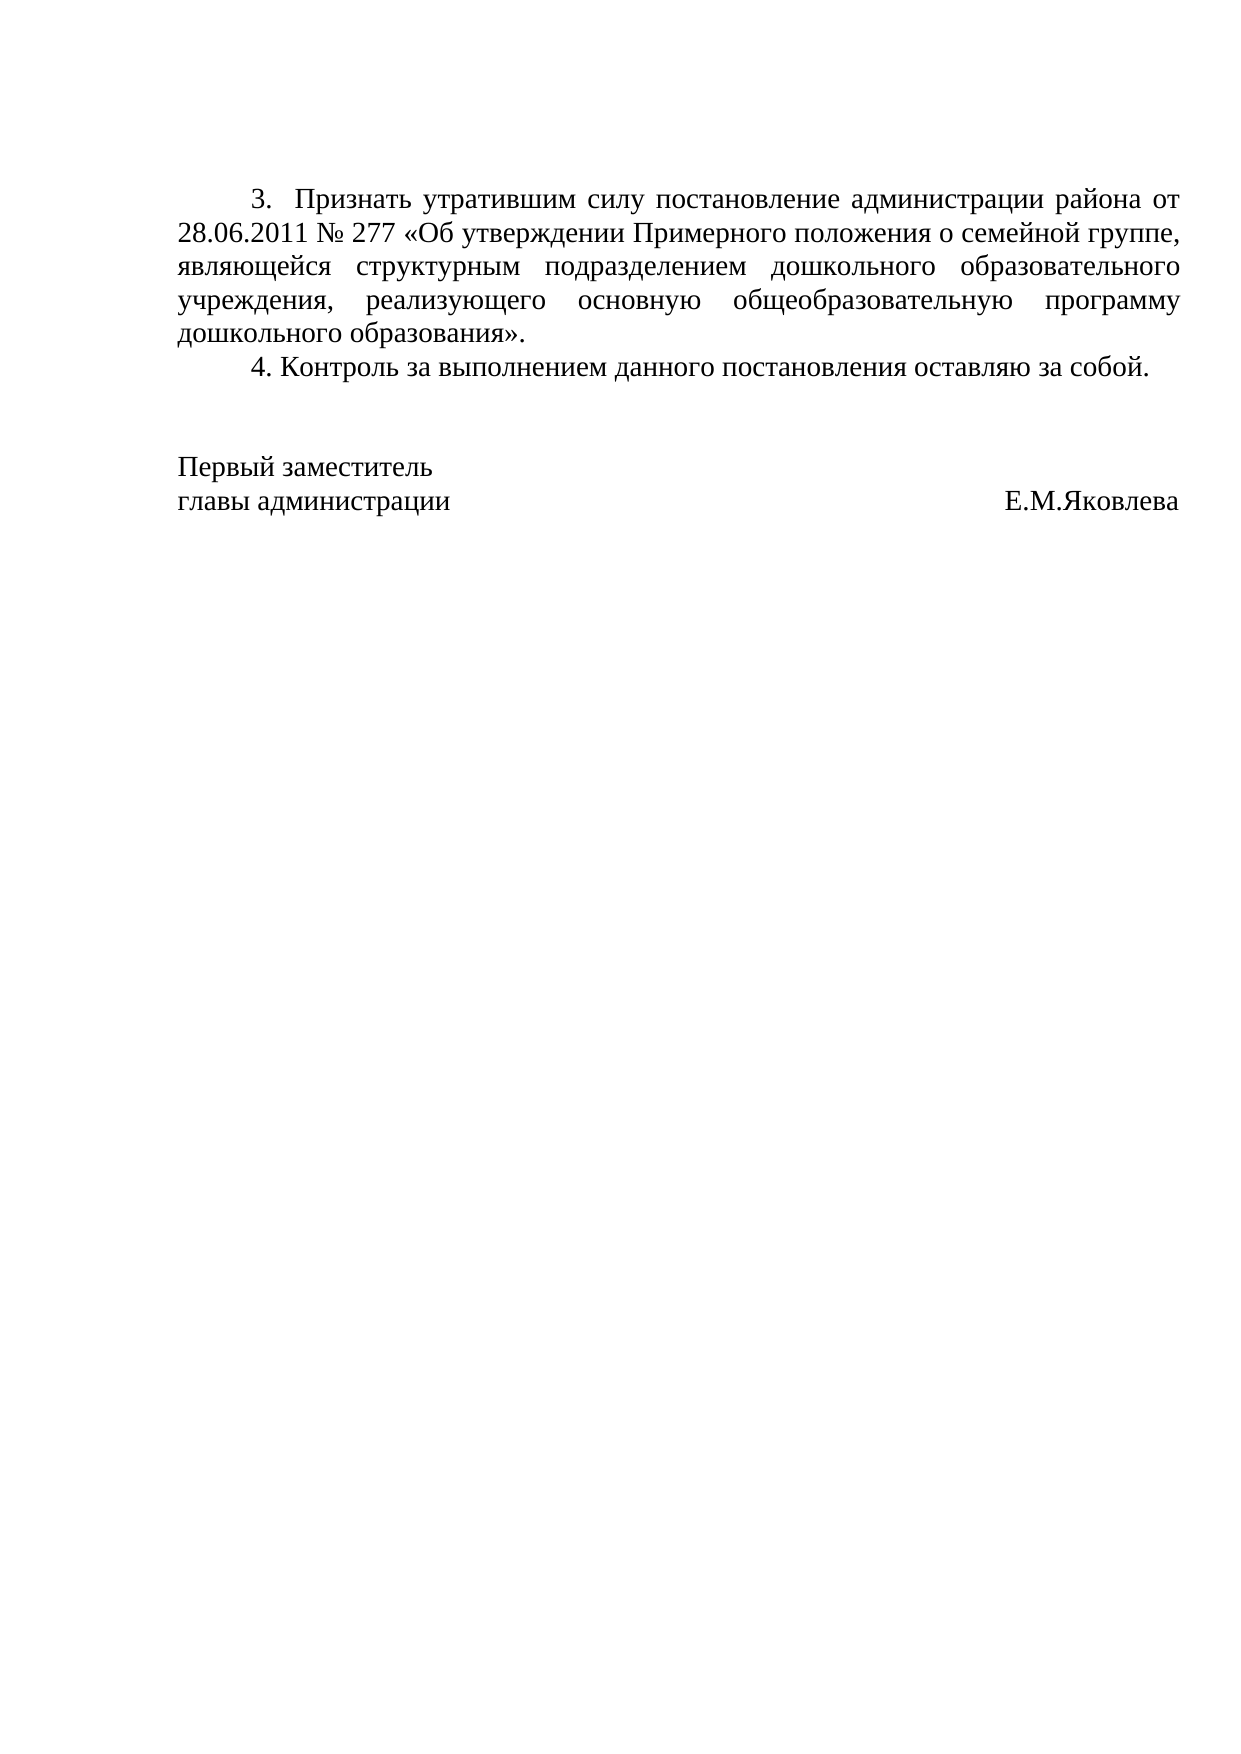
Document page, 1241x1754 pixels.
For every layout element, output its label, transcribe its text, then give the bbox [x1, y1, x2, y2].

text 3. Признать утратившим силу постановление администрации района от 28.06.2011 № 277 «Об утверждении Примерного положения о семейной группе, являющейся структурным подразделением дошкольного образовательного учреждения, реализующего основную общеобразовательную программу дошкольного образования». [177, 181, 1181, 349]
text 4. Контроль за выполнением данного постановления оставляю за собой. [177, 349, 1181, 382]
text Первый заместитель [177, 449, 1181, 483]
text главы администрации Е.М.Яковлева [177, 483, 1181, 517]
